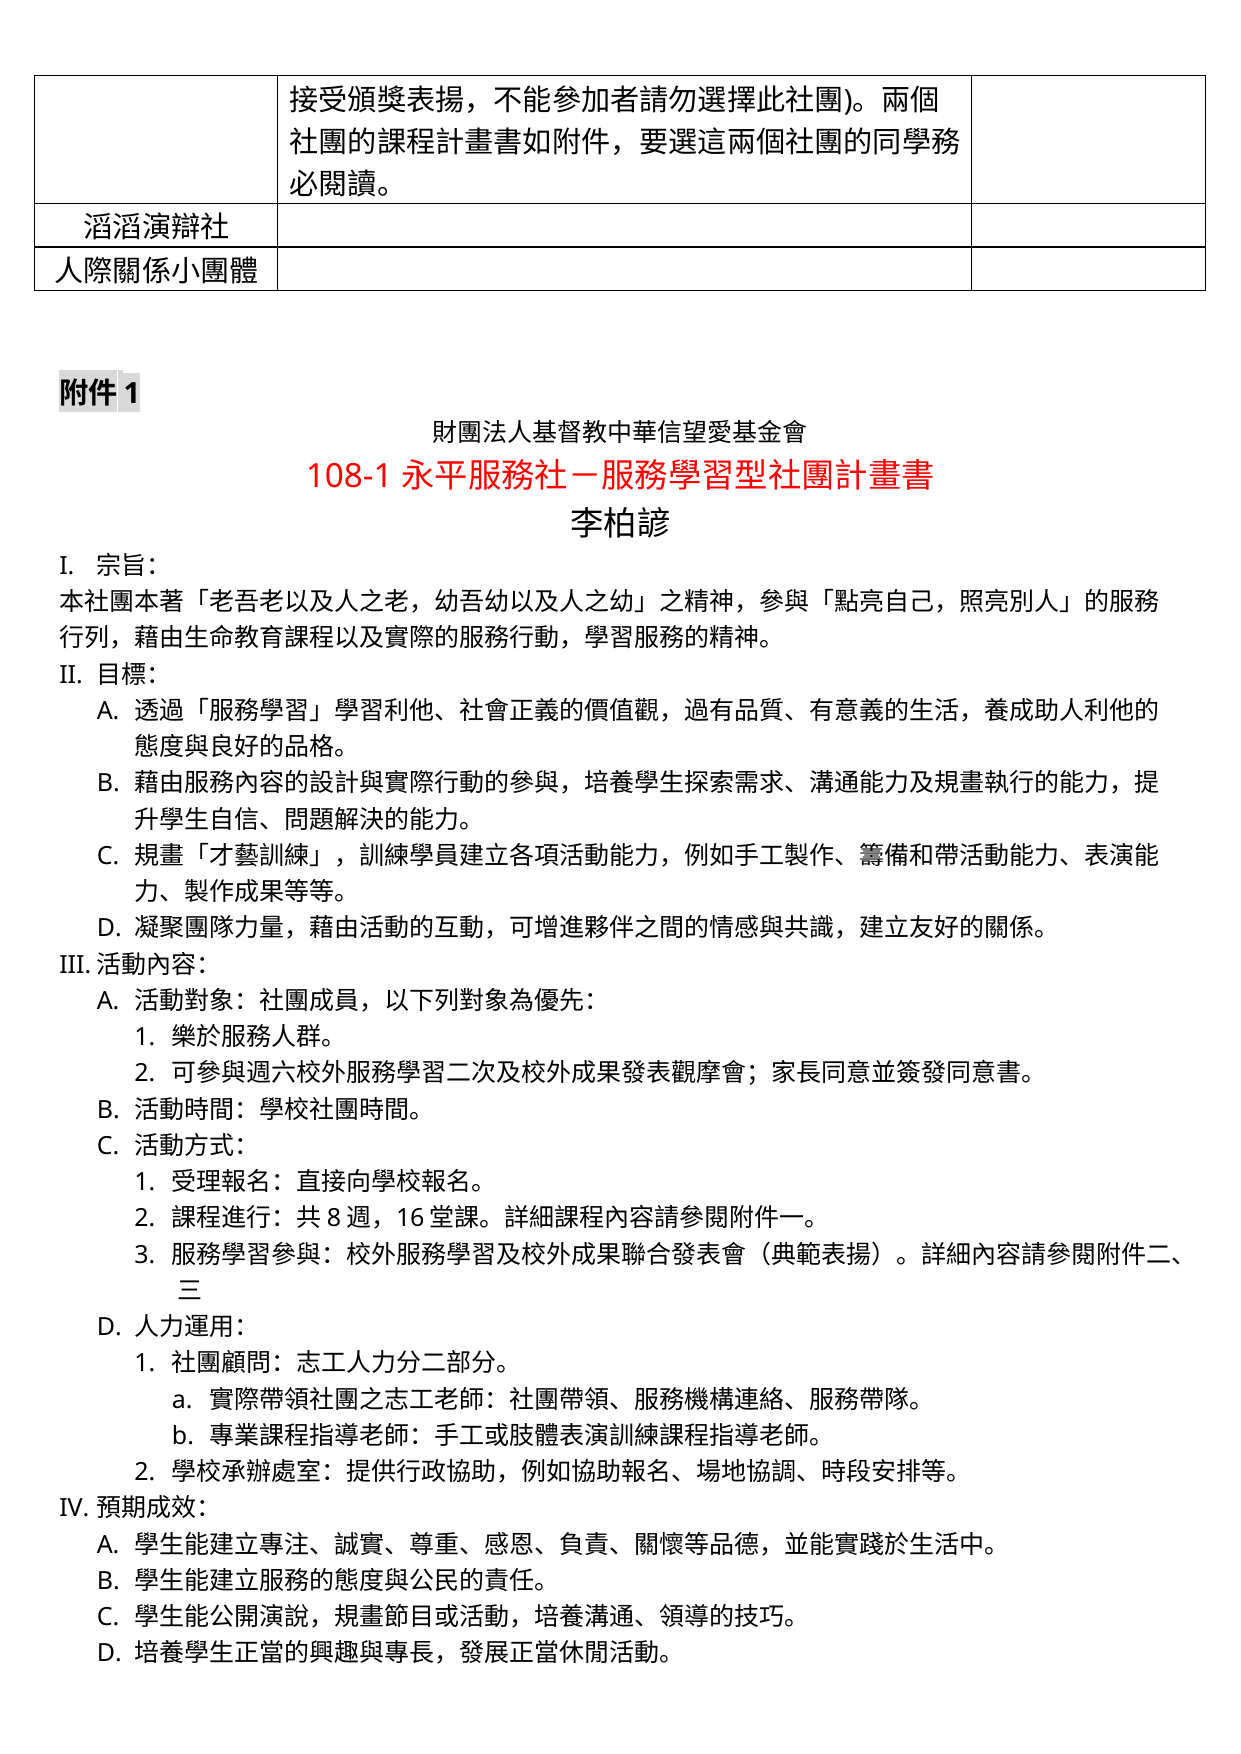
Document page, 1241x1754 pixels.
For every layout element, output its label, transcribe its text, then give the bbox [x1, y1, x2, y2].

list 活動方式： [97, 1125, 1181, 1162]
list 活動時間：學校社團時間。 [97, 1089, 1181, 1125]
table_cell [972, 76, 1205, 203]
text 附件1 [59, 370, 1181, 412]
text 108-1 永平服務社－服務學習型社團計畫書 [59, 449, 1181, 497]
table_cell 人際關係小團體 [35, 248, 277, 290]
text 本社團本著「老吾老以及人之老，幼吾幼以及人之幼」之精神，參與「點亮自己，照亮別人」的服務行列，藉由生命教育課程以及實際的服務行動，學習服務的精神。 [59, 582, 1181, 654]
list 受理報名：直接向學校報名。 [134, 1162, 1181, 1198]
list 規畫「才藝訓練」，訓練學員建立各項活動能力，例如手工製作、籌備和帶活動能力、表演能力、製作成果等等。 [97, 835, 1181, 908]
text 財團法人基督教中華信望愛基金會 [59, 412, 1181, 449]
list 活動內容： [59, 944, 1181, 980]
table_cell [278, 248, 971, 290]
list 藉由服務內容的設計與實際行動的參與，培養學生探索需求、溝通能力及規畫執行的能力，提升學生自信、問題解決的能力。 [97, 763, 1181, 835]
list 專業課程指導老師：手工或肢體表演訓練課程指導老師。 [172, 1415, 1181, 1452]
table_cell 接受頒獎表揚，不能參加者請勿選擇此社團)。兩個社團的課程計畫書如附件，要選這兩個社團的同學務必閱讀。 [278, 76, 971, 203]
table_cell [35, 76, 277, 203]
list 服務學習參與：校外服務學習及校外成果聯合發表會（典範表揚）。詳細內容請參閱附件二、 三 [134, 1234, 1181, 1307]
list 培養學生正當的興趣與專長，發展正當休閒活動。 [97, 1633, 1181, 1669]
list 人力運用： [97, 1307, 1181, 1343]
table_cell [972, 204, 1205, 246]
table_cell [972, 248, 1205, 290]
list 課程進行：共8週，16堂課。詳細課程內容請參閱附件一。 [134, 1198, 1181, 1234]
text 李柏諺 [59, 497, 1181, 545]
list 學生能公開演說，規畫節目或活動，培養溝通、領導的技巧。 [97, 1597, 1181, 1633]
list 宗旨： [59, 545, 1181, 582]
list 學生能建立服務的態度與公民的責任。 [97, 1560, 1181, 1597]
list 可參與週六校外服務學習二次及校外成果發表觀摩會；家長同意並簽發同意書。 [134, 1053, 1181, 1089]
list 凝聚團隊力量，藉由活動的互動，可增進夥伴之間的情感與共識，建立友好的關係。 [97, 908, 1181, 944]
table_cell [278, 204, 971, 246]
list 學生能建立專注、誠實、尊重、感恩、負責、關懷等品德，並能實踐於生活中。 [97, 1524, 1181, 1560]
table_cell 滔滔演辯社 [35, 204, 277, 246]
list 實際帶領社團之志工老師：社團帶領、服務機構連絡、服務帶隊。 [172, 1379, 1181, 1415]
list 樂於服務人群。 [134, 1017, 1181, 1053]
list 學校承辦處室：提供行政協助，例如協助報名、場地協調、時段安排等。 [134, 1452, 1181, 1488]
list 目標： [59, 654, 1181, 690]
list 社團顧問：志工人力分二部分。 [134, 1343, 1181, 1379]
list 透過「服務學習」學習利他、社會正義的價值觀，過有品質、有意義的生活，養成助人利他的態度與良好的品格。 [97, 690, 1181, 763]
list 活動對象：社團成員，以下列對象為優先： [97, 980, 1181, 1017]
list 預期成效： [59, 1488, 1181, 1524]
